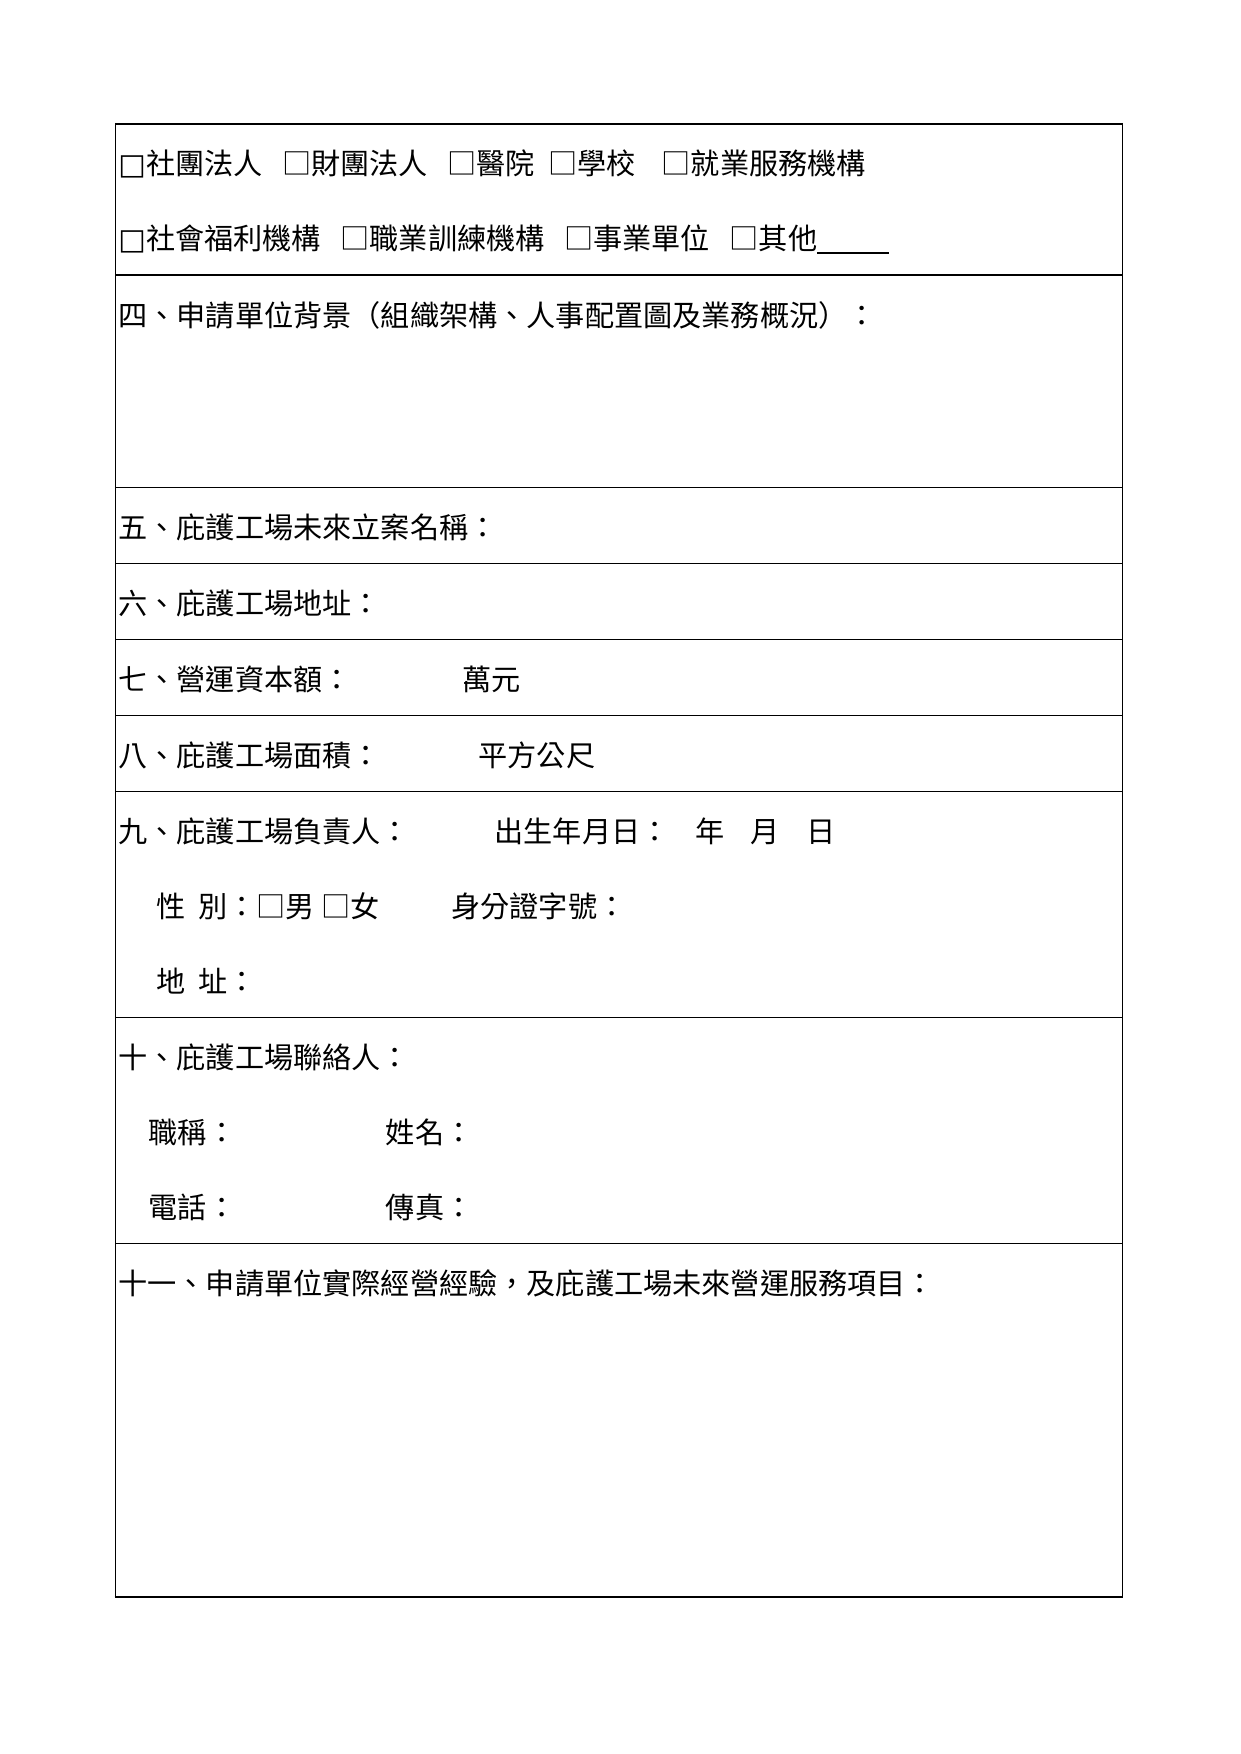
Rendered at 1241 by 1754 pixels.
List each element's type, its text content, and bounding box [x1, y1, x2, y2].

table_cell 十、庇護工場聯絡人： 職稱： 姓名： 電話： 傳真： [116, 1018, 1122, 1243]
table_cell 七、營運資本額： 萬元 [116, 640, 1122, 715]
table_cell 十一、申請單位實際經營經驗，及庇護工場未來營運服務項目： [116, 1244, 1122, 1596]
table_cell 四、申請單位背景（組織架構、人事配置圖及業務概況）： [116, 276, 1122, 486]
table_cell 六、庇護工場地址： [116, 564, 1122, 639]
table_cell 五、庇護工場未來立案名稱： [116, 488, 1122, 563]
table_cell 九、庇護工場負責人： 出生年月日： 年 月 日 性 別：□男 □女 身分證字號： 地 址： [116, 792, 1122, 1017]
table_cell 八、庇護工場面積： 平方公尺 [116, 716, 1122, 791]
table_cell □社團法人 □財團法人 □醫院 □學校 □就業服務機構 □社會福利機構 □職業訓練機構 □事業單位 □其他 [116, 125, 1122, 274]
